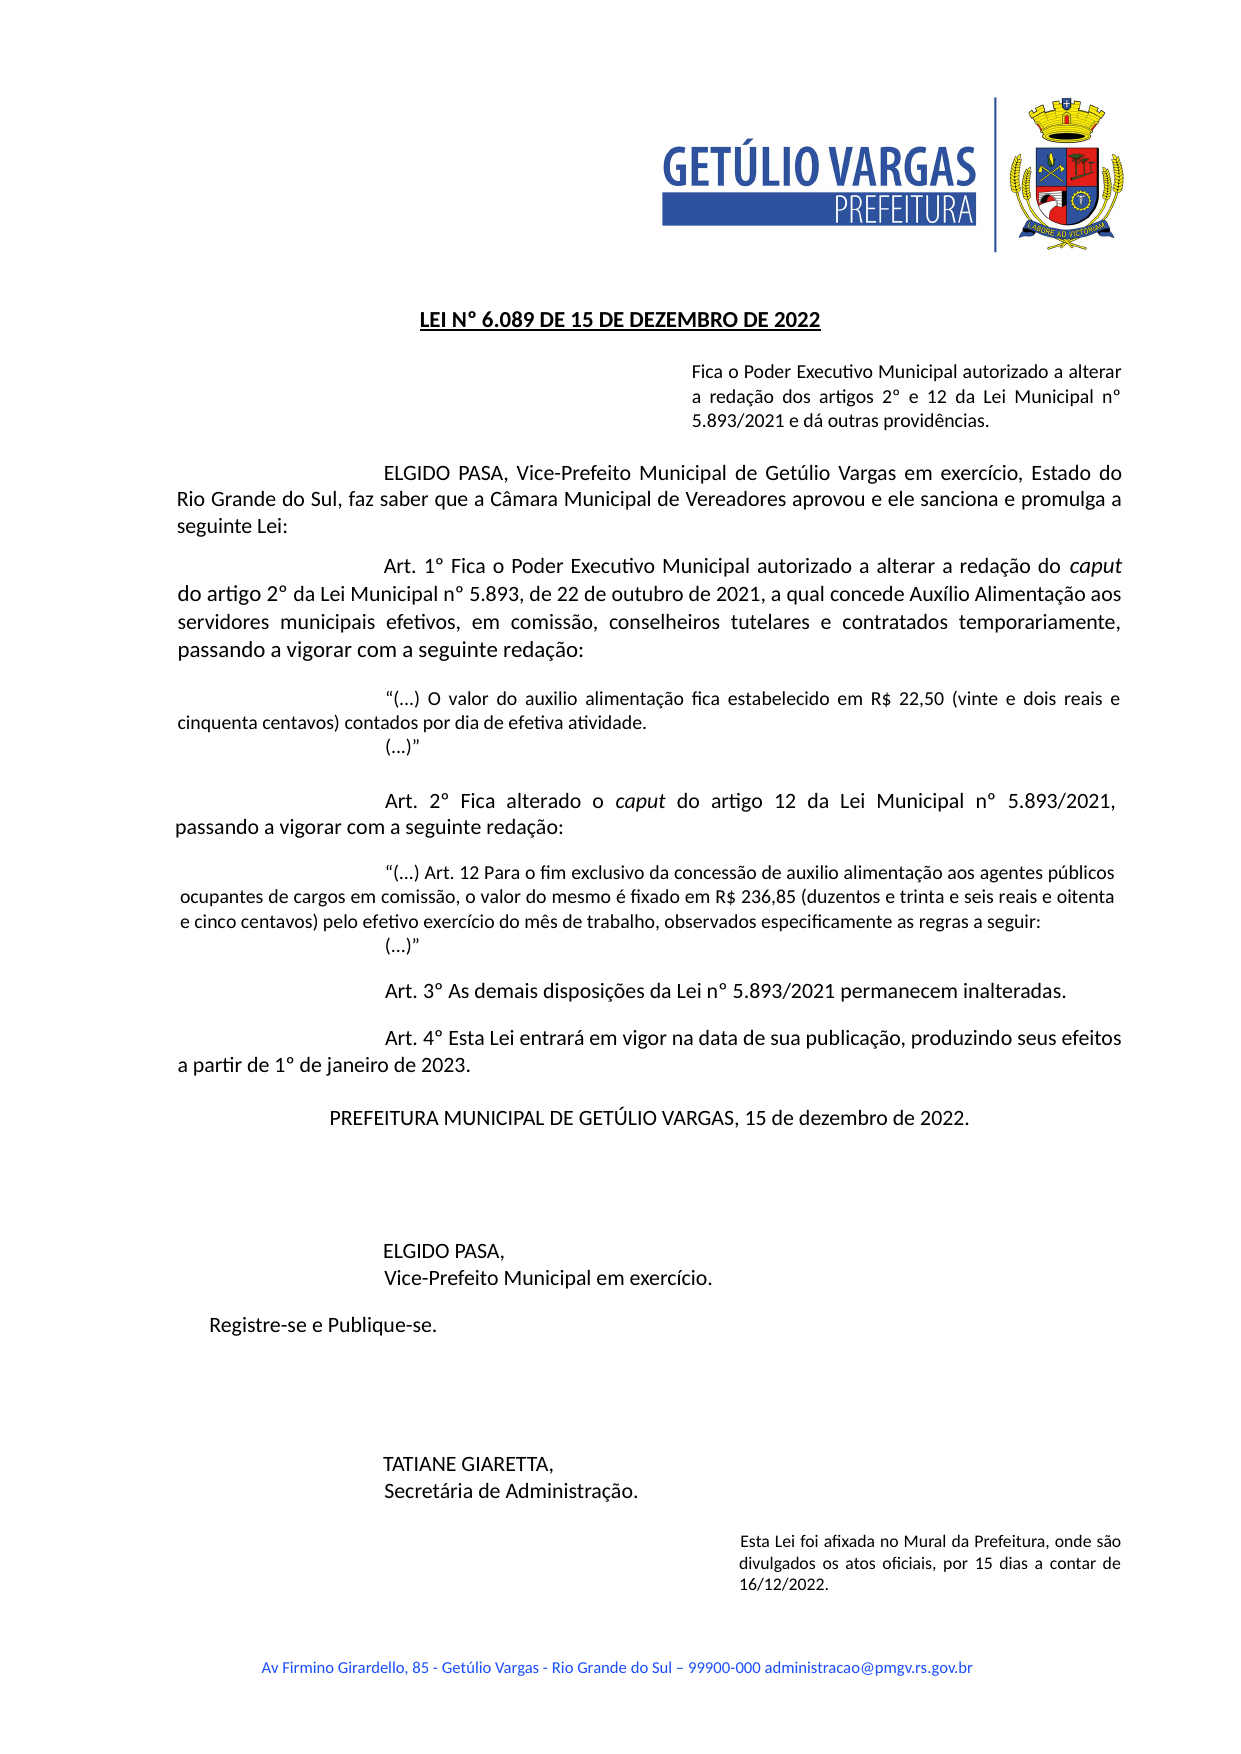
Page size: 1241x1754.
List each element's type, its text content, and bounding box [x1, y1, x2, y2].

text Art. 2º Fica alterado o caput do artigo 12 da Lei Municipal nº 5.893/2021, passando a vigorar com a seguinte redação: [175, 787, 1116, 840]
text PREFEITURA MUNICIPAL DE GETÚLIO VARGAS, 15 de dezembro de 2022. [177, 1078, 1122, 1131]
text Esta Lei foi afixada no Mural da Prefeitura, onde são divulgados os atos oficiais, por 15 dias a contar de 16/12/2022. [739, 1530, 1122, 1595]
text (...)” [177, 734, 1122, 759]
text Registre-se e Publique-se. [0, 1311, 1122, 1338]
text Secretária de Administração. [0, 1477, 1123, 1503]
text Fica o Poder Executivo Municipal autorizado a alterar a redação dos artigos 2º e 12 da Lei Municipal nº 5.893/2021 e dá outras providências. [692, 360, 1122, 432]
text Art. 4º Esta Lei entrará em vigor na data de sua publicação, produzindo seus efeitos a partir de 1º de janeiro de 2023. [177, 1024, 1122, 1078]
text ELGIDO PASA, [1, 1238, 1123, 1264]
text “(...) O valor do auxilio alimentação fica estabelecido em R$ 22,50 (vinte e dois reais e cinquenta centavos) contados por dia de efetiva atividade. [177, 686, 1122, 734]
text LEI Nº 6.089 DE 15 DE DEZEMBRO DE 2022 [0, 305, 1240, 333]
text Vice-Prefeito Municipal em exercício. [3, 1264, 1123, 1291]
text ELGIDO PASA, Vice-Prefeito Municipal de Getúlio Vargas em exercício, Estado do Rio Grande do Sul, faz saber que a Câmara Municipal de Vereadores aprovou e ele sanciona e promulga a seguinte Lei: [177, 459, 1123, 539]
text “(...) Art. 12 Para o fim exclusivo da concessão de auxilio alimentação aos agentes públicos ocupantes de cargos em comissão, o valor do mesmo é fixado em R$ 236,85 (duzentos e trinta e seis reais e oitenta e cinco centavos) pelo efetivo exercício do mês de trabalho, observados especificamente as regras a seguir: [180, 860, 1116, 933]
text Art. 1º Fica o Poder Executivo Municipal autorizado a alterar a redação do caput do artigo 2º da Lei Municipal nº 5.893, de 22 de outubro de 2021, a qual concede Auxílio Alimentação aos servidores municipais efetivos, em comissão, conselheiros tutelares e contratados temporariamente, passando a vigorar com a seguinte redação: [177, 551, 1122, 663]
text Art. 3º As demais disposições da Lei nº 5.893/2021 permanecem inalteradas. [177, 977, 1122, 1004]
text (...)” [180, 933, 1116, 957]
text TATIANE GIARETTA, [0, 1450, 1123, 1477]
